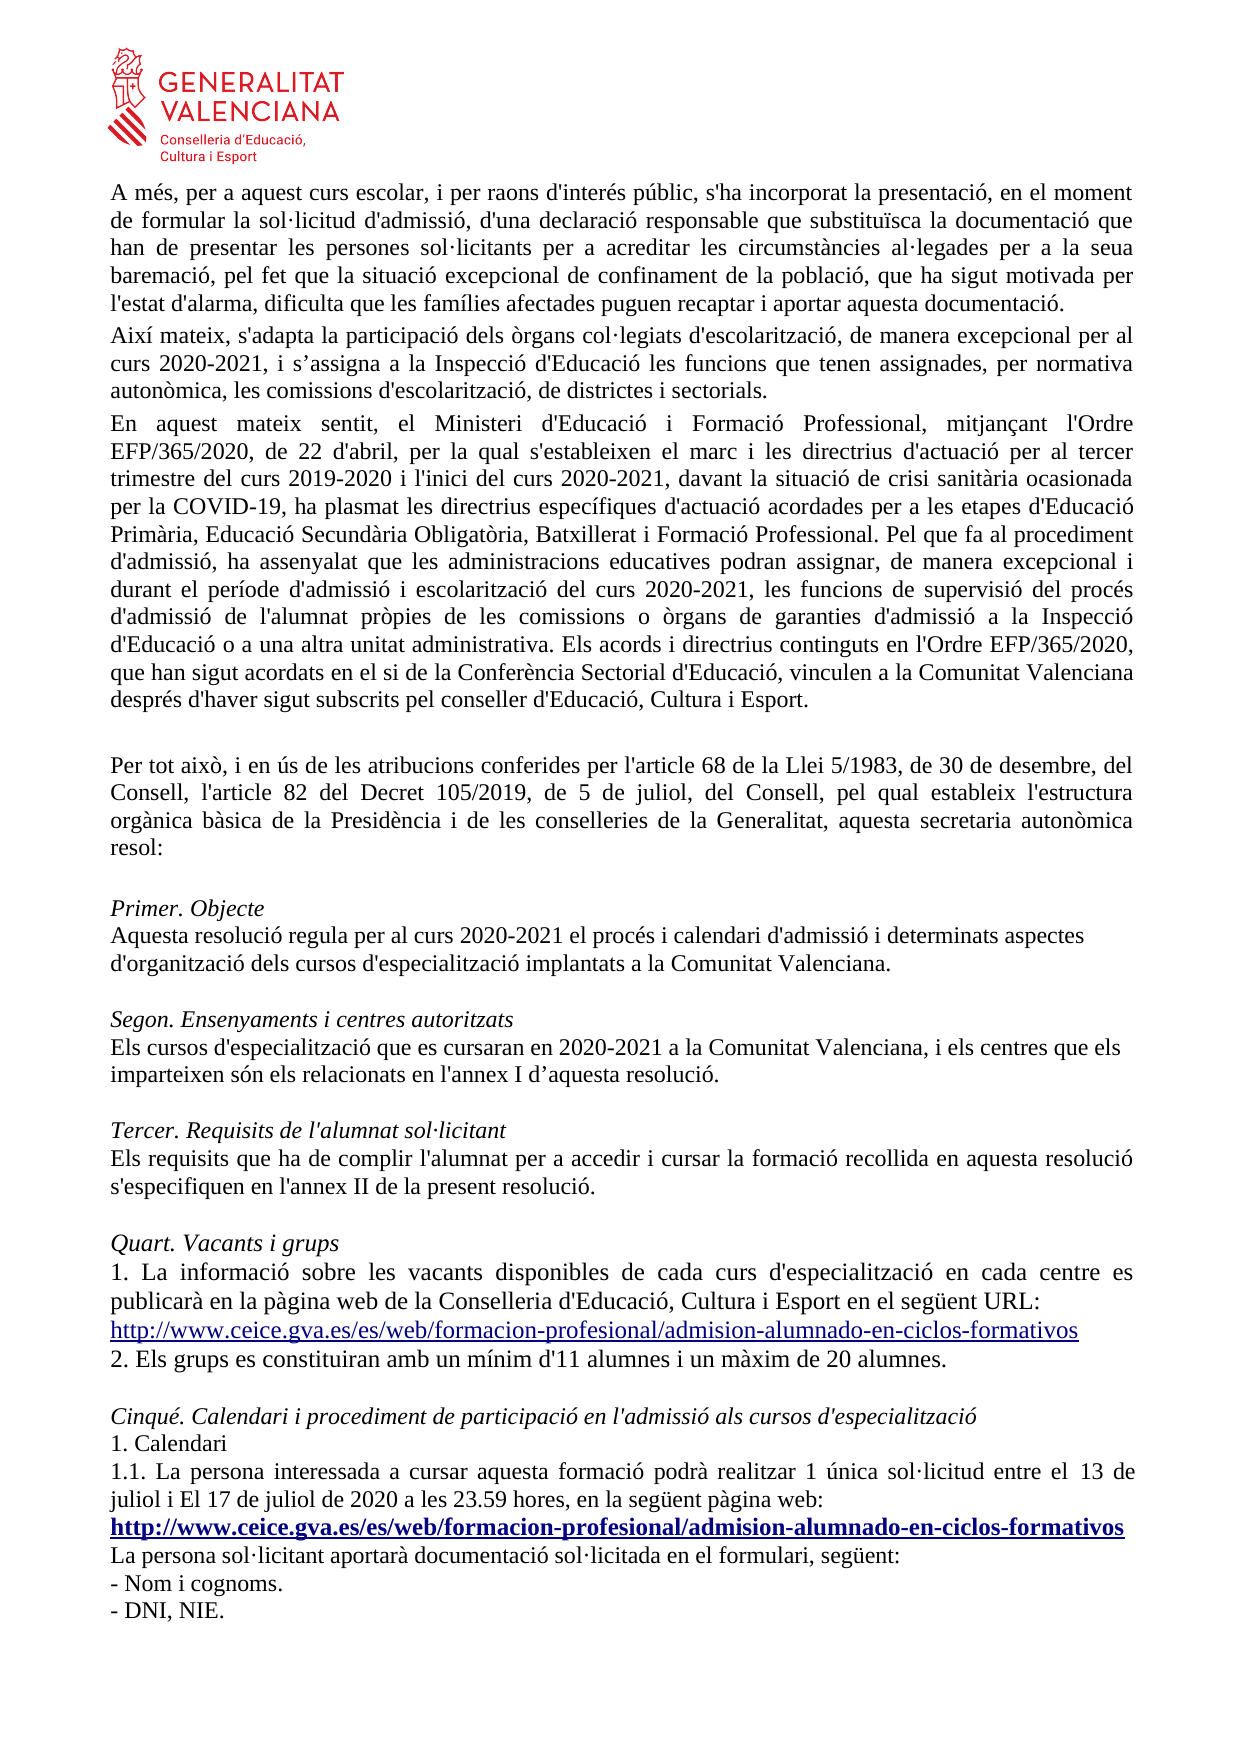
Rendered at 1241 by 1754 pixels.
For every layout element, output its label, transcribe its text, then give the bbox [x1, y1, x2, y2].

text Aquesta resolució regula per al curs 2020-2021 el procés i calendari d'admissió i determinats aspectes d'organització dels cursos d'especialització implantats a la Comunitat Valenciana. [110, 922, 1135, 977]
text Els cursos d'especialització que es cursaran en 2020-2021 a la Comunitat Valenciana, i els centres que els imparteixen són els relacionats en l'annex I d’aquesta resolució. [110, 1032, 1135, 1088]
text Quart. Vacants i grups [110, 1228, 1135, 1257]
text Primer. Objecte [110, 894, 1135, 921]
text - DNI, NIE. [110, 1596, 1135, 1624]
text 1. Calendari [110, 1429, 1135, 1457]
text A més, per a aquest curs escolar, i per raons d'interés públic, s'ha incorporat la presentació, en el moment de formular la sol·licitud d'admissió, d'una declaració responsable que substituïsca la documentació que han de presentar les persones sol·licitants per a acreditar les circumstàncies al·legades per a la seua baremació, pel fet que la situació excepcional de confinament de la població, que ha sigut motivada per l'estat d'alarma, dificulta que les famílies afectades puguen recaptar i aportar aquesta documentació. [110, 178, 1135, 316]
text 1.1. La persona interessada a cursar aquesta formació podrà realitzar 1 única sol·licitud entre el 13 de juliol i El 17 de juliol de 2020 a les 23.59 hores, en la següent pàgina web: [110, 1457, 1135, 1512]
text - Nom i cognoms. [110, 1569, 1135, 1596]
text Cinqué. Calendari i procediment de participació en l'admissió als cursos d'especialització [110, 1402, 1135, 1429]
picture [107, 47, 344, 164]
text 2. Els grups es constituiran amb un mínim d'11 alumnes i un màxim de 20 alumnes. [110, 1344, 1135, 1373]
text En aquest mateix sentit, el Ministeri d'Educació i Formació Professional, mitjançant l'Ordre EFP/365/2020, de 22 d'abril, per la qual s'estableixen el marc i les directrius d'actuació per al tercer trimestre del curs 2019-2020 i l'inici del curs 2020-2021, davant la situació de crisi sanitària ocasionada per la COVID-19, ha plasmat les directrius específiques d'actuació acordades per a les etapes d'Educació Primària, Educació Secundària Obligatòria, Batxillerat i Formació Professional. Pel que fa al procediment d'admissió, ha assenyalat que les administracions educatives podran assignar, de manera excepcional i durant el període d'admissió i escolarització del curs 2020-2021, les funcions de supervisió del procés d'admissió de l'alumnat pròpies de les comissions o òrgans de garanties d'admissió a la Inspecció d'Educació o a una altra unitat administrativa. Els acords i directrius continguts en l'Ordre EFP/365/2020, que han sigut acordats en el si de la Conferència Sectorial d'Educació, vinculen a la Comunitat Valenciana després d'haver sigut subscrits pel conseller d'Educació, Cultura i Esport. [110, 409, 1135, 713]
text http://www.ceice.gva.es/es/web/formacion-profesional/admision-alumnado-en-ciclos-formativos [110, 1512, 1135, 1541]
text La persona sol·licitant aportarà documentació sol·licitada en el formulari, següent: [110, 1541, 1135, 1569]
text 1. La informació sobre les vacants disponibles de cada curs d'especialització en cada centre es publicarà en la pàgina web de la Conselleria d'Educació, Cultura i Esport en el següent URL: [110, 1257, 1135, 1315]
text Segon. Ensenyaments i centres autoritzats [110, 1004, 1135, 1032]
text http://www.ceice.gva.es/es/web/formacion-profesional/admision-alumnado-en-ciclos-formativos [110, 1315, 1135, 1344]
text Tercer. Requisits de l'alumnat sol·licitant [110, 1116, 1135, 1143]
text Així mateix, s'adapta la participació dels òrgans col·legiats d'escolarització, de manera excepcional per al curs 2020-2021, i s’assigna a la Inspecció d'Educació les funcions que tenen assignades, per normativa autonòmica, les comissions d'escolarització, de districtes i sectorials. [110, 321, 1135, 404]
text Els requisits que ha de complir l'alumnat per a accedir i cursar la formació recollida en aquesta resolució s'especifiquen en l'annex II de la present resolució. [110, 1144, 1135, 1199]
text Per tot això, i en ús de les atribucions conferides per l'article 68 de la Llei 5/1983, de 30 de desembre, del Consell, l'article 82 del Decret 105/2019, de 5 de juliol, del Consell, pel qual estableix l'estructura orgànica bàsica de la Presidència i de les conselleries de la Generalitat, aquesta secretaria autonòmica resol: [110, 751, 1135, 861]
